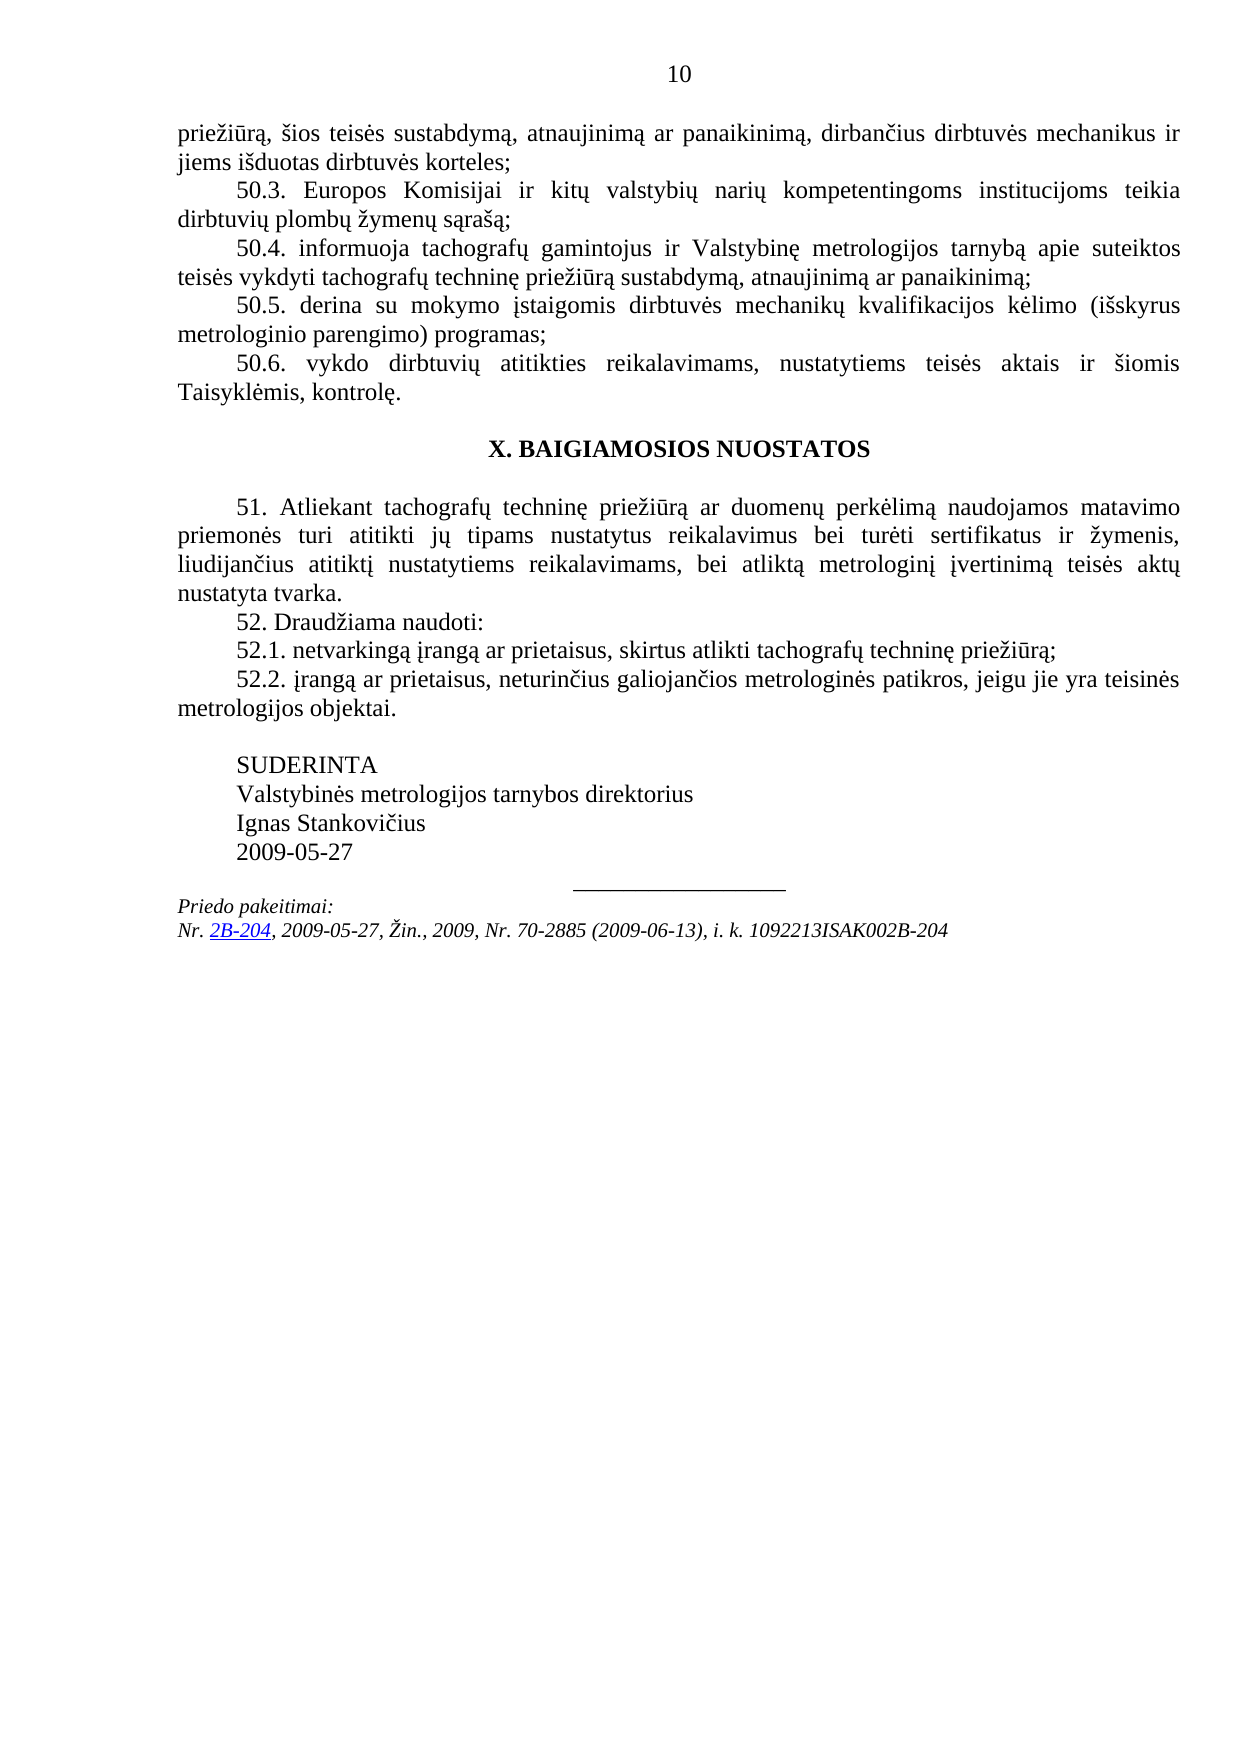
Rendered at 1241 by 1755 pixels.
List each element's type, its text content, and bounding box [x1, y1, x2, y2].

text _________________ [177, 866, 1181, 894]
text 50.3. Europos Komisijai ir kitų valstybių narių kompetentingoms institucijoms teikia dirbtuvių plombų žymenų sąrašą; [177, 176, 1181, 233]
text 52.1. netvarkingą įrangą ar prietaisus, skirtus atlikti tachografų techninę priežiūrą; [177, 636, 1181, 664]
text priežiūrą, šios teisės sustabdymą, atnaujinimą ar panaikinimą, dirbančius dirbtuvės mechanikus ir jiems išduotas dirbtuvės korteles; [177, 118, 1181, 176]
text 52.2. įrangą ar prietaisus, neturinčius galiojančios metrologinės patikros, jeigu jie yra teisinės metrologijos objektai. [177, 664, 1181, 722]
text X. BAIGIAMOSIOS NUOSTATOS [177, 434, 1181, 463]
text Nr. 2B-204, 2009-05-27, Žin., 2009, Nr. 70-2885 (2009-06-13), i. k. 1092213ISAK002B-204 [177, 918, 1181, 942]
text 2009-05-27 [236, 837, 1181, 866]
text 50.5. derina su mokymo įstaigomis dirbtuvės mechanikų kvalifikacijos kėlimo (išskyrus metrologinio parengimo) programas; [177, 291, 1181, 348]
text Ignas Stankovičius [236, 808, 1181, 837]
text 52. Draudžiama naudoti: [177, 607, 1181, 636]
text 51. Atliekant tachografų techninę priežiūrą ar duomenų perkėlimą naudojamos matavimo priemonės turi atitikti jų tipams nustatytus reikalavimus bei turėti sertifikatus ir žymenis, liudijančius atitiktį nustatytiems reikalavimams, bei atliktą metrologinį įvertinimą teisės aktų nustatyta tvarka. [177, 492, 1181, 607]
text 50.6. vykdo dirbtuvių atitikties reikalavimams, nustatytiems teisės aktais ir šiomis Taisyklėmis, kontrolę. [177, 348, 1181, 406]
text SUDERINTA [236, 751, 1181, 779]
text Valstybinės metrologijos tarnybos direktorius [236, 779, 1181, 808]
text 50.4. informuoja tachografų gamintojus ir Valstybinę metrologijos tarnybą apie suteiktos teisės vykdyti tachografų techninę priežiūrą sustabdymą, atnaujinimą ar panaikinimą; [177, 233, 1181, 291]
text Priedo pakeitimai: [177, 894, 1181, 918]
